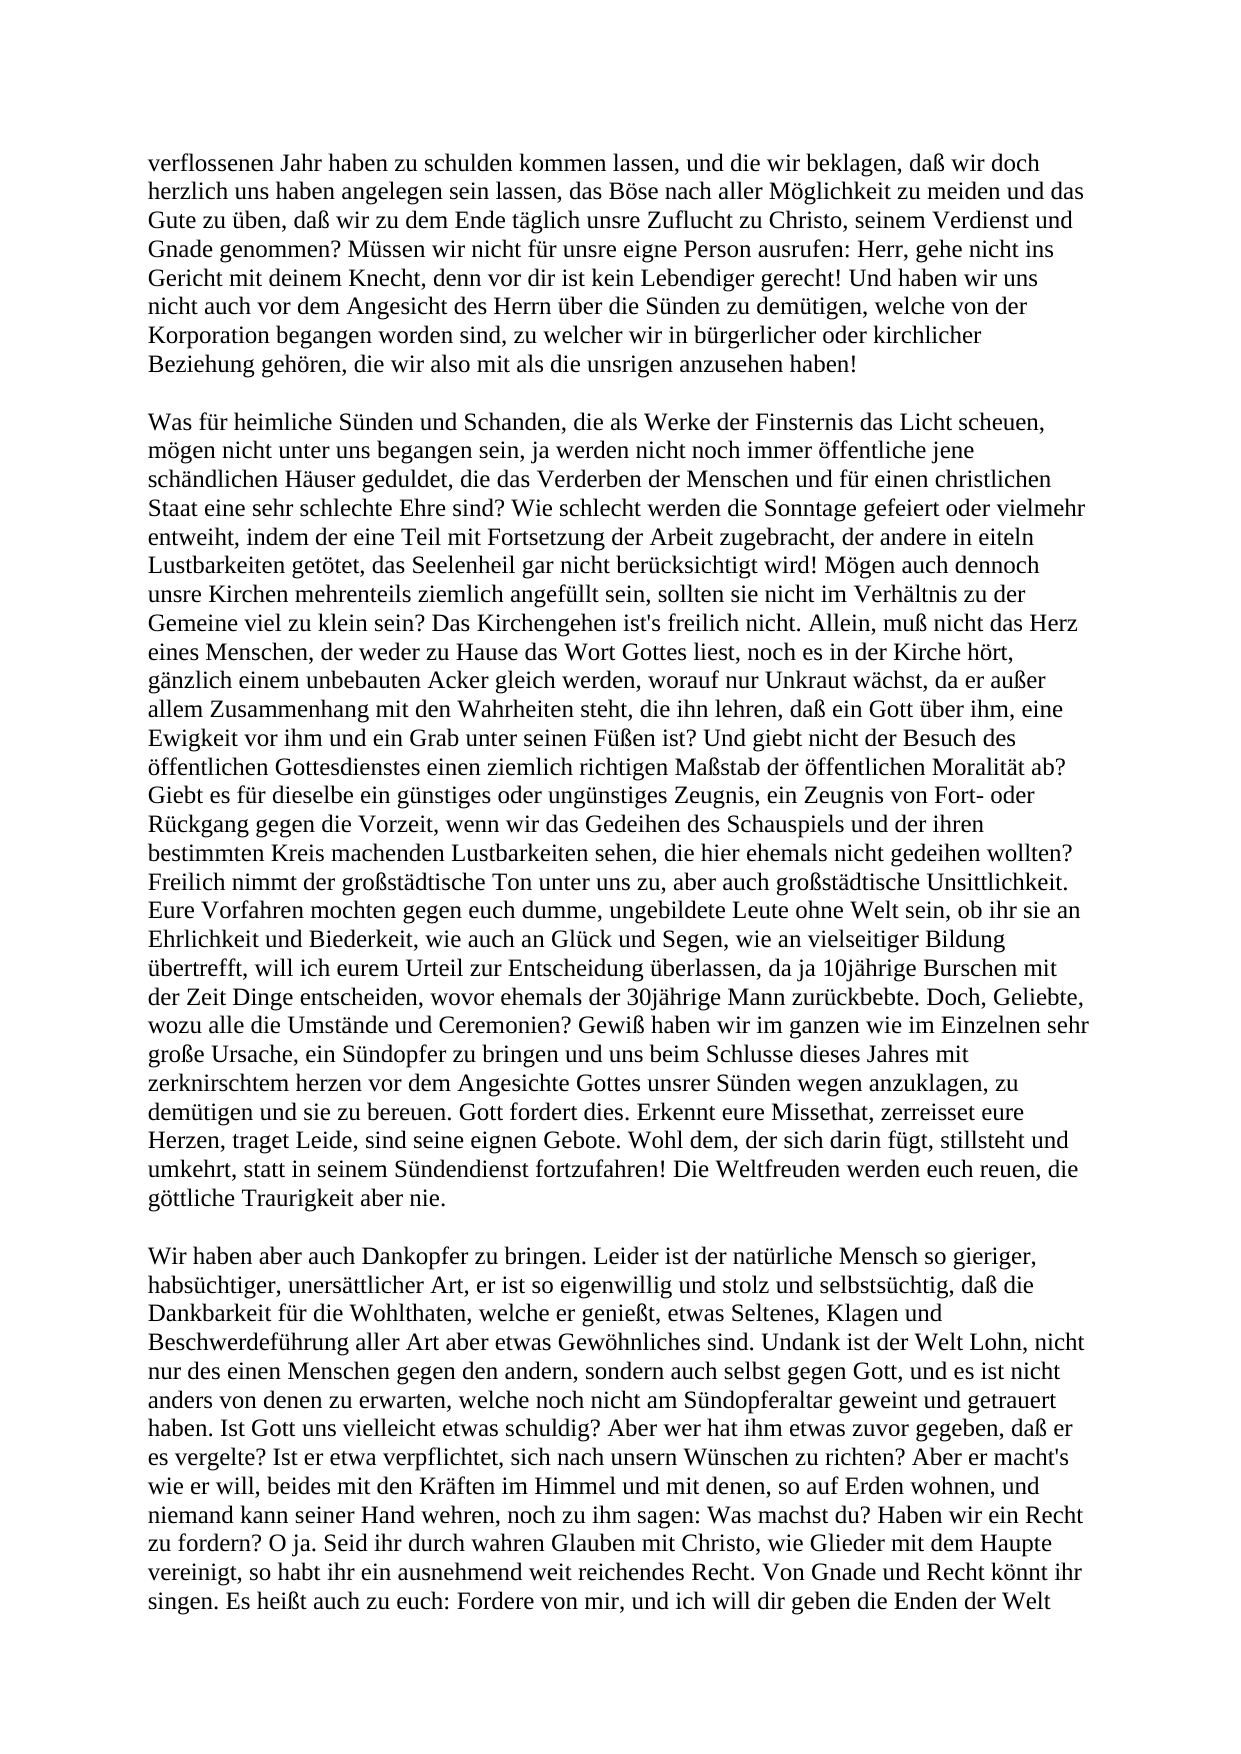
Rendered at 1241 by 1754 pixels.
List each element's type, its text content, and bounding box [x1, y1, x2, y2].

text verflossenen Jahr haben zu schulden kommen lassen, und die wir beklagen, daß wir doch herzlich uns haben angelegen sein lassen, das Böse nach aller Möglichkeit zu meiden und das Gute zu üben, daß wir zu dem Ende täglich unsre Zuflucht zu Christo, seinem Verdienst und Gnade genommen? Müssen wir nicht für unsre eigne Person ausrufen: Herr, gehe nicht ins Gericht mit deinem Knecht, denn vor dir ist kein Lebendiger gerecht! Und haben wir uns nicht auch vor dem Angesicht des Herrn über die Sünden zu demütigen, welche von der Korporation begangen worden sind, zu welcher wir in bürgerlicher oder kirchlicher Beziehung gehören, die wir also mit als die unsrigen anzusehen haben! [148, 148, 1093, 378]
text Wir haben aber auch Dankopfer zu bringen. Leider ist der natürliche Mensch so gieriger, habsüchtiger, unersättlicher Art, er ist so eigenwillig und stolz und selbstsüchtig, daß die Dankbarkeit für die Wohlthaten, welche er genießt, etwas Seltenes, Klagen und Beschwerdeführung aller Art aber etwas Gewöhnliches sind. Undank ist der Welt Lohn, nicht nur des einen Menschen gegen den andern, sondern auch selbst gegen Gott, und es ist nicht anders von denen zu erwarten, welche noch nicht am Sündopferaltar geweint und getrauert haben. Ist Gott uns vielleicht etwas schuldig? Aber wer hat ihm etwas zuvor gegeben, daß er es vergelte? Ist er etwa verpflichtet, sich nach unsern Wünschen zu richten? Aber er macht's wie er will, beides mit den Kräften im Himmel und mit denen, so auf Erden wohnen, und niemand kann seiner Hand wehren, noch zu ihm sagen: Was machst du? Haben wir ein Recht zu fordern? O ja. Seid ihr durch wahren Glauben mit Christo, wie Glieder mit dem Haupte vereinigt, so habt ihr ein ausnehmend weit reichendes Recht. Von Gnade und Recht könnt ihr singen. Es heißt auch zu euch: Fordere von mir, und ich will dir geben die Enden der Welt [148, 1241, 1093, 1615]
text Was für heimliche Sünden und Schanden, die als Werke der Finsternis das Licht scheuen, mögen nicht unter uns begangen sein, ja werden nicht noch immer öffentliche jene schändlichen Häuser geduldet, die das Verderben der Menschen und für einen christlichen Staat eine sehr schlechte Ehre sind? Wie schlecht werden die Sonntage gefeiert oder vielmehr entweiht, indem der eine Teil mit Fortsetzung der Arbeit zugebracht, der andere in eiteln Lustbarkeiten getötet, das Seelenheil gar nicht berücksichtigt wird! Mögen auch dennoch unsre Kirchen mehrenteils ziemlich angefüllt sein, sollten sie nicht im Verhältnis zu der Gemeine viel zu klein sein? Das Kirchengehen ist's freilich nicht. Allein, muß nicht das Herz eines Menschen, der weder zu Hause das Wort Gottes liest, noch es in der Kirche hört, gänzlich einem unbebauten Acker gleich werden, worauf nur Unkraut wächst, da er außer allem Zusammenhang mit den Wahrheiten steht, die ihn lehren, daß ein Gott über ihm, eine Ewigkeit vor ihm und ein Grab unter seinen Füßen ist? Und giebt nicht der Besuch des öffentlichen Gottesdienstes einen ziemlich richtigen Maßstab der öffentlichen Moralität ab? Giebt es für dieselbe ein günstiges oder ungünstiges Zeugnis, ein Zeugnis von Fort- oder Rückgang gegen die Vorzeit, wenn wir das Gedeihen des Schauspiels und der ihren bestimmten Kreis machenden Lustbarkeiten sehen, die hier ehemals nicht gedeihen wollten? Freilich nimmt der großstädtische Ton unter uns zu, aber auch großstädtische Unsittlichkeit. Eure Vorfahren mochten gegen euch dumme, ungebildete Leute ohne Welt sein, ob ihr sie an Ehrlichkeit und Biederkeit, wie auch an Glück und Segen, wie an vielseitiger Bildung übertrefft, will ich eurem Urteil zur Entscheidung überlassen, da ja 10jährige Burschen mit der Zeit Dinge entscheiden, wovor ehemals der 30jährige Mann zurückbebte. Doch, Geliebte, wozu alle die Umstände und Ceremonien? Gewiß haben wir im ganzen wie im Einzelnen sehr große Ursache, ein Sündopfer zu bringen und uns beim Schlusse dieses Jahres mit zerknirschtem herzen vor dem Angesichte Gottes unsrer Sünden wegen anzuklagen, zu demütigen und sie zu bereuen. Gott fordert dies. Erkennt eure Missethat, zerreisset eure Herzen, traget Leide, sind seine eignen Gebote. Wohl dem, der sich darin fügt, stillsteht und umkehrt, statt in seinem Sündendienst fortzufahren! Die Weltfreuden werden euch reuen, die göttliche Traurigkeit aber nie. [148, 407, 1093, 1212]
